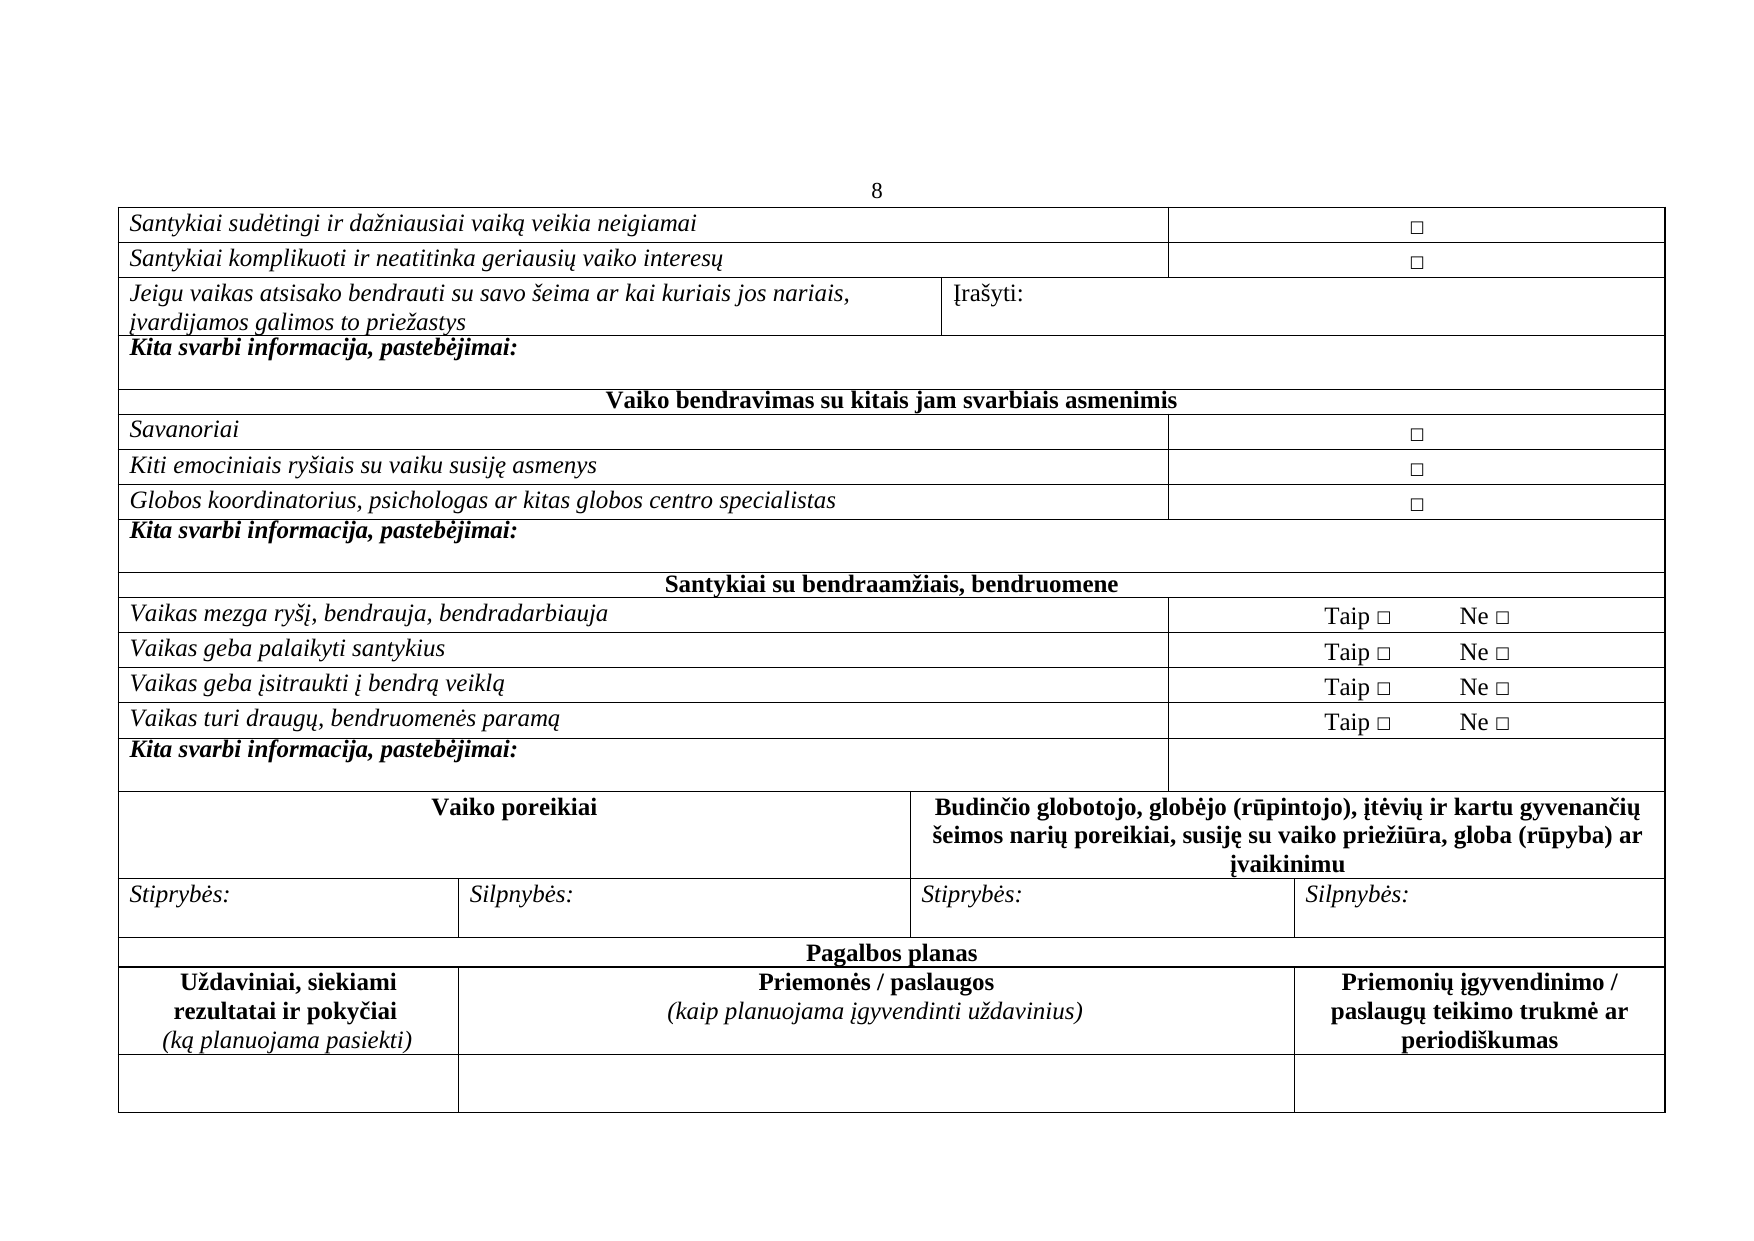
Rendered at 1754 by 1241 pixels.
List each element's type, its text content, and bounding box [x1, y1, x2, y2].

table_cell Santykiai sudėtingi ir dažniausiai vaiką veikia neigiamai [119, 208, 1168, 242]
table_cell ☐ [1169, 415, 1664, 449]
table_cell ☐ [1169, 485, 1664, 519]
table_cell Kita svarbi informacija, pastebėjimai: [119, 520, 1664, 572]
table_cell Budinčio globotojo, globėjo (rūpintojo), įtėvių ir kartu gyvenančių šeimos narių poreikiai, susiję su vaiko priežiūra, globa (rūpyba) ar įvaikinimu [911, 792, 1664, 878]
table_cell Pagalbos planas [119, 938, 1664, 966]
table_cell [459, 1055, 1294, 1112]
table_cell Silpnybės: [1295, 879, 1664, 937]
table_cell Priemonės / paslaugos (kaip planuojama įgyvendinti uždavinius) [459, 968, 1294, 1054]
table_cell Stiprybės: [119, 879, 458, 937]
table_cell Taip ☐ Ne ☐ [1169, 633, 1664, 667]
table_cell Stiprybės: [911, 879, 1294, 937]
table_cell Uždaviniai, siekiami rezultatai ir pokyčiai (ką planuojama pasiekti) [119, 968, 458, 1054]
table_cell Vaiko bendravimas su kitais jam svarbiais asmenimis [119, 390, 1664, 413]
table_cell ☐ [1169, 450, 1664, 484]
table_cell Įrašyti: [942, 278, 1664, 335]
table_cell [119, 1055, 458, 1112]
table_cell Vaikas turi draugų, bendruomenės paramą [119, 703, 1168, 737]
table_cell Vaikas geba palaikyti santykius [119, 633, 1168, 667]
table_cell Vaikas geba įsitraukti į bendrą veiklą [119, 668, 1168, 702]
table_cell Kiti emociniais ryšiais su vaiku susiję asmenys [119, 450, 1168, 484]
table_cell Silpnybės: [459, 879, 910, 937]
table_cell Taip ☐ Ne ☐ [1169, 703, 1664, 737]
table_cell Kita svarbi informacija, pastebėjimai: [119, 739, 1168, 791]
table_cell Jeigu vaikas atsisako bendrauti su savo šeima ar kai kuriais jos nariais, įvardijamos galimos to priežastys [119, 278, 941, 335]
table_cell Taip ☐ Ne ☐ [1169, 668, 1664, 702]
table_cell Santykiai su bendraamžiais, bendruomene [119, 573, 1664, 597]
table_cell Kita svarbi informacija, pastebėjimai: [119, 336, 1664, 389]
table_cell [1169, 739, 1664, 791]
table_cell Vaiko poreikiai [119, 792, 910, 878]
table_cell Globos koordinatorius, psichologas ar kitas globos centro specialistas [119, 485, 1168, 519]
table_cell Taip ☐ Ne ☐ [1169, 598, 1664, 632]
table_cell Vaikas mezga ryšį, bendrauja, bendradarbiauja [119, 598, 1168, 632]
table_cell ☐ [1169, 243, 1664, 277]
table_cell [1295, 1055, 1664, 1112]
table_cell Priemonių įgyvendinimo / paslaugų teikimo trukmė ar periodiškumas [1295, 968, 1664, 1054]
table_cell ☐ [1169, 208, 1664, 242]
table_cell Santykiai komplikuoti ir neatitinka geriausių vaiko interesų [119, 243, 1168, 277]
table_cell Savanoriai [119, 415, 1168, 449]
